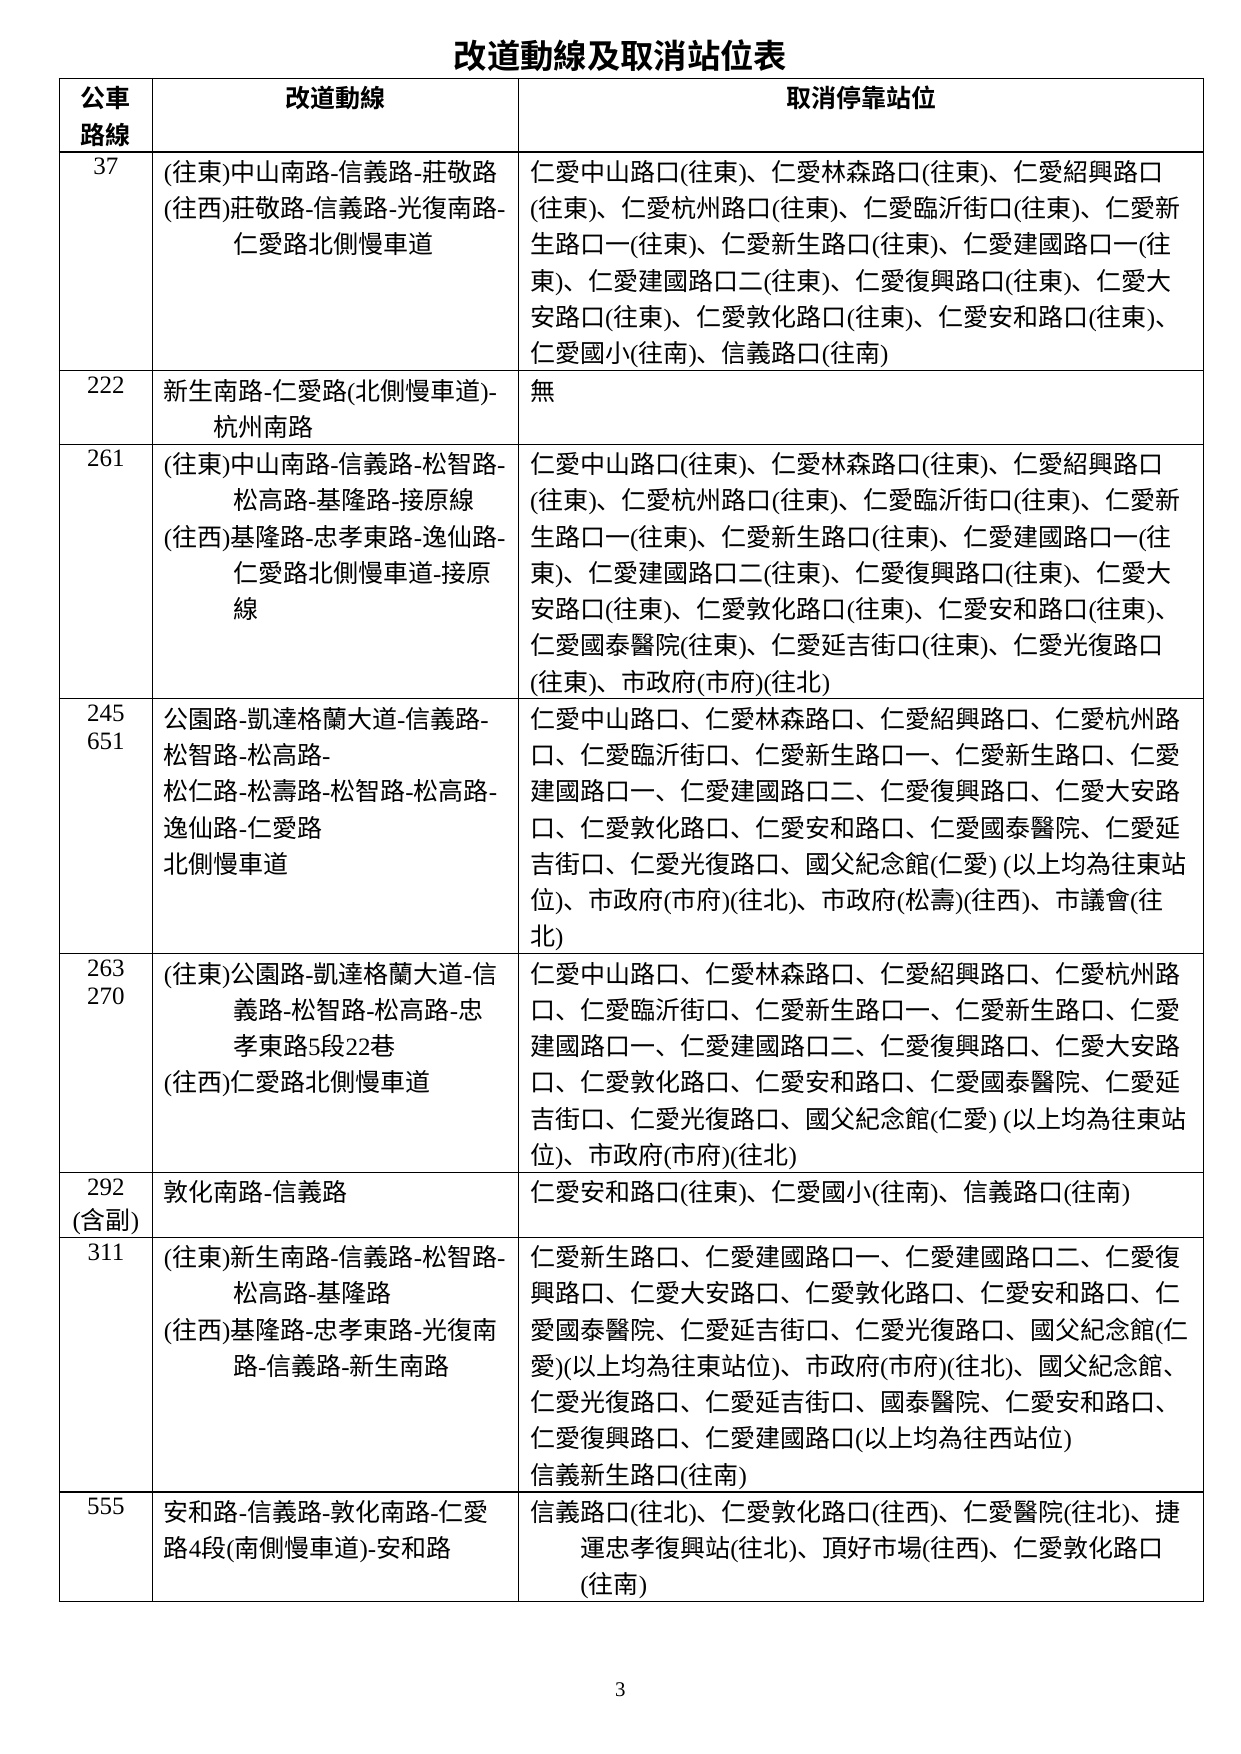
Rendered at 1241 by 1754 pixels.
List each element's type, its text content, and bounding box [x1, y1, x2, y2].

text 改道動線及取消站位表 [59, 29, 1181, 78]
table_cell 信義路口(往北)、仁愛敦化路口(往西)、仁愛醫院(往北)、捷運忠孝復興站(往北)、頂好市場(往西)、仁愛敦化路口(往南) [519, 1493, 1203, 1601]
table_header 公車路線 [60, 79, 152, 151]
table_cell (往東)公園路-凱達格蘭大道-信義路-松智路-松高路-忠孝東路5段22巷 (往西)仁愛路北側慢車道 [153, 954, 518, 1172]
table_cell 仁愛安和路口(往東)、仁愛國小(往南)、信義路口(往南) [519, 1173, 1203, 1237]
table_cell 261 [60, 445, 152, 698]
table_cell 安和路-信義路-敦化南路-仁愛路4段(南側慢車道)-安和路 [153, 1493, 518, 1601]
table_cell (往東)中山南路-信義路-莊敬路 (往西)莊敬路-信義路-光復南路-仁愛路北側慢車道 [153, 153, 518, 370]
table_header 改道動線 [153, 79, 518, 151]
table_cell 仁愛中山路口、仁愛林森路口、仁愛紹興路口、仁愛杭州路口、仁愛臨沂街口、仁愛新生路口一、仁愛新生路口、仁愛建國路口一、仁愛建國路口二、仁愛復興路口、仁愛大安路口、仁愛敦化路口、仁愛安和路口、仁愛國泰醫院、仁愛延吉街口、仁愛光復路口、國父紀念館(仁愛) (以上均為往東站位)、市政府(市府)(往北) [519, 954, 1203, 1172]
table_cell 555 [60, 1493, 152, 1601]
table_cell 無 [519, 371, 1203, 443]
table_cell 245 651 [60, 699, 152, 953]
table_cell (往東)新生南路-信義路-松智路-松高路-基隆路 (往西)基隆路-忠孝東路-光復南路-信義路-新生南路 [153, 1238, 518, 1491]
table_cell 敦化南路-信義路 [153, 1173, 518, 1237]
table_cell 新生南路-仁愛路(北側慢車道)-杭州南路 [153, 371, 518, 443]
table_cell 222 [60, 371, 152, 443]
table_cell 37 [60, 153, 152, 370]
table_cell 公園路-凱達格蘭大道-信義路-松智路-松高路- 松仁路-松壽路-松智路-松高路-逸仙路-仁愛路 北側慢車道 [153, 699, 518, 953]
table_cell 仁愛中山路口、仁愛林森路口、仁愛紹興路口、仁愛杭州路口、仁愛臨沂街口、仁愛新生路口一、仁愛新生路口、仁愛建國路口一、仁愛建國路口二、仁愛復興路口、仁愛大安路口、仁愛敦化路口、仁愛安和路口、仁愛國泰醫院、仁愛延吉街口、仁愛光復路口、國父紀念館(仁愛) (以上均為往東站位)、市政府(市府)(往北)、市政府(松壽)(往西)、市議會(往北) [519, 699, 1203, 953]
table_header 取消停靠站位 [519, 79, 1203, 151]
table_cell 仁愛新生路口、仁愛建國路口一、仁愛建國路口二、仁愛復興路口、仁愛大安路口、仁愛敦化路口、仁愛安和路口、仁愛國泰醫院、仁愛延吉街口、仁愛光復路口、國父紀念館(仁愛)(以上均為往東站位)、市政府(市府)(往北)、國父紀念館、仁愛光復路口、仁愛延吉街口、國泰醫院、仁愛安和路口、仁愛復興路口、仁愛建國路口(以上均為往西站位) 信義新生路口(往南) [519, 1238, 1203, 1491]
table_cell (往東)中山南路-信義路-松智路-松高路-基隆路-接原線 (往西)基隆路-忠孝東路-逸仙路-仁愛路北側慢車道-接原線 [153, 445, 518, 698]
table_cell 263 270 [60, 954, 152, 1172]
table_cell 仁愛中山路口(往東)、仁愛林森路口(往東)、仁愛紹興路口(往東)、仁愛杭州路口(往東)、仁愛臨沂街口(往東)、仁愛新生路口一(往東)、仁愛新生路口(往東)、仁愛建國路口一(往東)、仁愛建國路口二(往東)、仁愛復興路口(往東)、仁愛大安路口(往東)、仁愛敦化路口(往東)、仁愛安和路口(往東)、仁愛國小(往南)、信義路口(往南) [519, 153, 1203, 370]
table_cell 292 (含副) [60, 1173, 152, 1237]
table_cell 311 [60, 1238, 152, 1491]
table_cell 仁愛中山路口(往東)、仁愛林森路口(往東)、仁愛紹興路口(往東)、仁愛杭州路口(往東)、仁愛臨沂街口(往東)、仁愛新生路口一(往東)、仁愛新生路口(往東)、仁愛建國路口一(往東)、仁愛建國路口二(往東)、仁愛復興路口(往東)、仁愛大安路口(往東)、仁愛敦化路口(往東)、仁愛安和路口(往東)、仁愛國泰醫院(往東)、仁愛延吉街口(往東)、仁愛光復路口(往東)、市政府(市府)(往北) [519, 445, 1203, 698]
